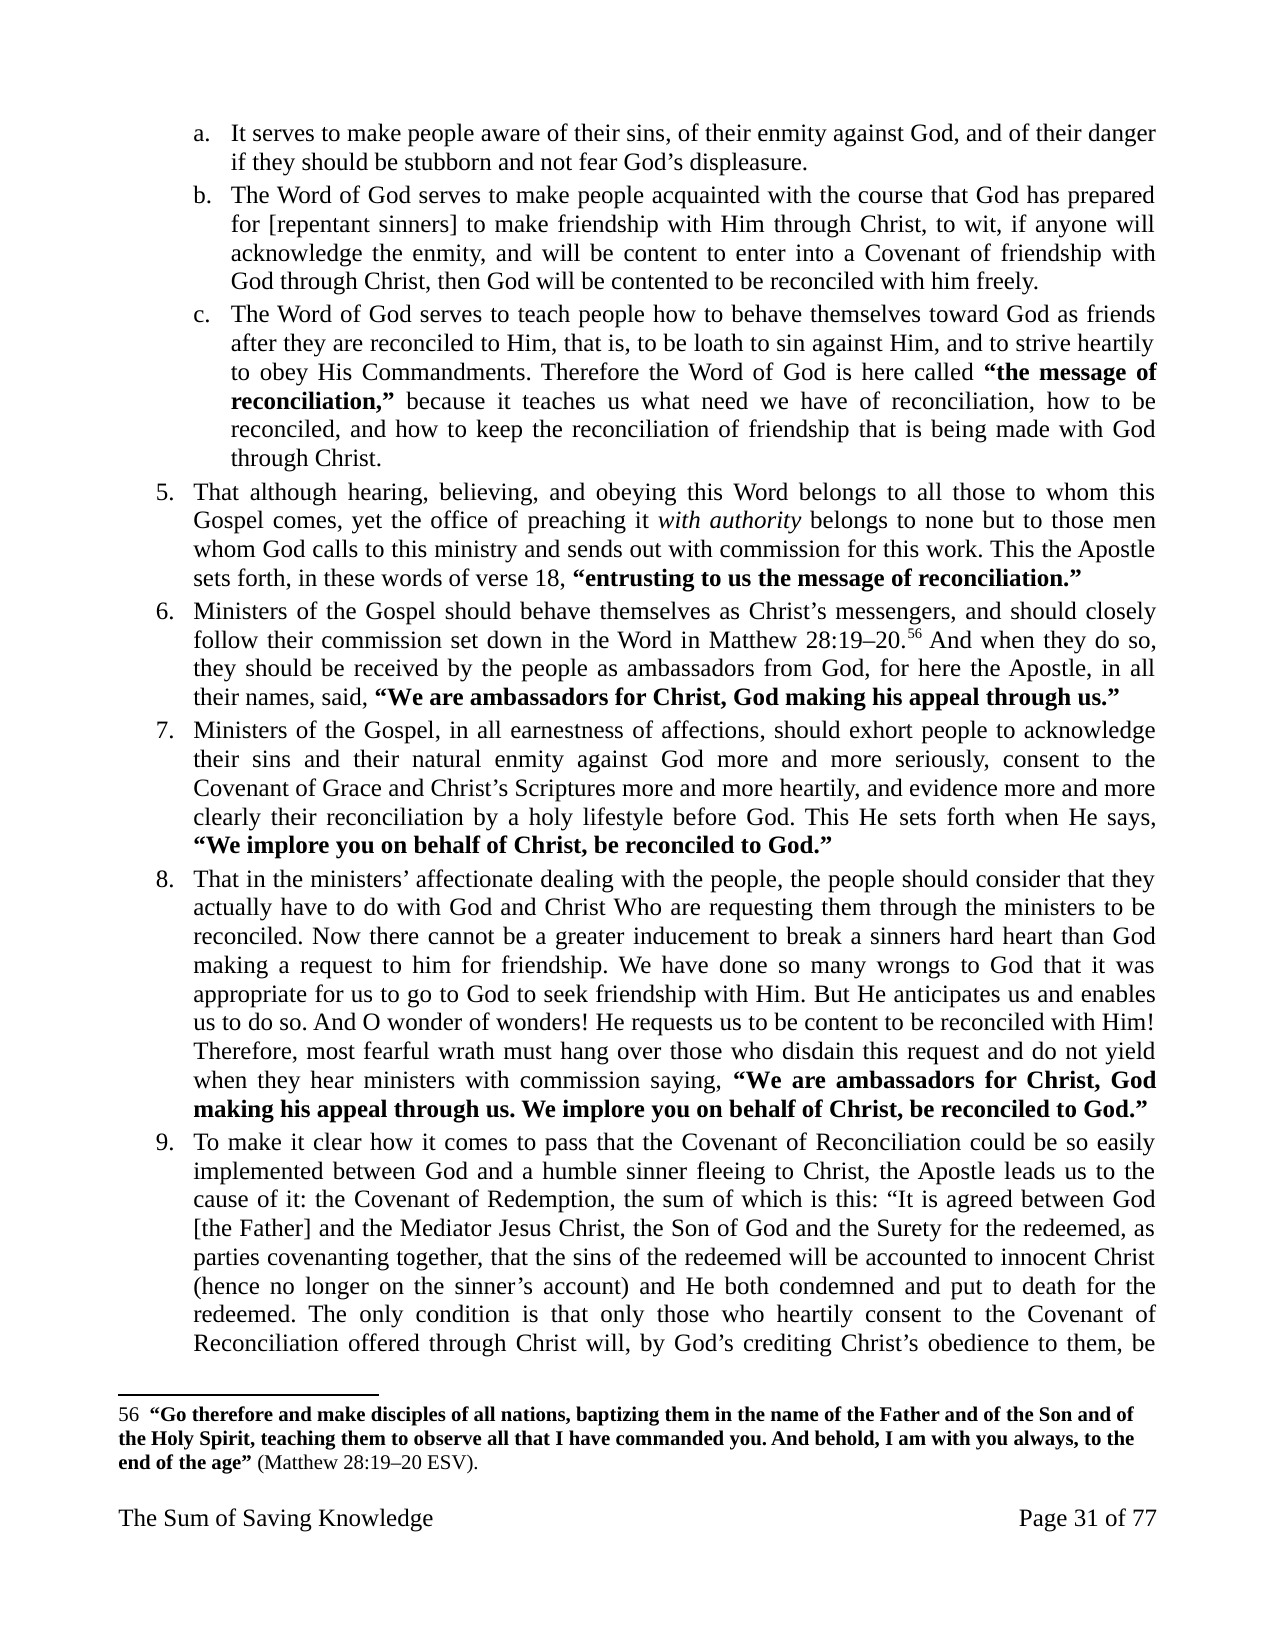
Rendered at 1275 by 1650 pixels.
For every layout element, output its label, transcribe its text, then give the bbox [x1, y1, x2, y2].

list That although hearing, believing, and obeying this Word belongs to all those to whom this Gospel comes, yet the office of preaching it with authority belongs to none but to those men whom God calls to this ministry and sends out with commission for this work. This the Apostle sets forth, in these words of verse 18, “entrusting to us the message of reconciliation.” [156, 477, 1157, 592]
list The Word of God serves to make people acquainted with the course that God has prepared for [repentant sinners] to make friendship with Him through Christ, to wit, if anyone will acknowledge the enmity, and will be content to enter into a Covenant of friendship with God through Christ, then God will be contented to be reconciled with him freely. [193, 180, 1157, 295]
list Ministers of the Gospel should behave themselves as Christ’s messengers, and should closely follow their commission set down in the Word in Matthew 28:19–20. And when they do so, they should be received by the people as ambassadors from God, for here the Apostle, in all their names, said, “We are ambassadors for Christ, God making his appeal through us.” [156, 596, 1157, 711]
list The Word of God serves to teach people how to behave themselves toward God as friends after they are reconciled to Him, that is, to be loath to sin against Him, and to strive heartily to obey His Commandments. Therefore the Word of God is here called “the message of reconciliation,” because it teaches us what need we have of reconciliation, how to be reconciled, and how to keep the reconciliation of friendship that is being made with God through Christ. [193, 299, 1157, 472]
list To make it clear how it comes to pass that the Covenant of Reconciliation could be so easily implemented between God and a humble sinner fleeing to Christ, the Apostle leads us to the cause of it: the Covenant of Redemption, the sum of which is this: “It is agreed between God [the Father] and the Mediator Jesus Christ, the Son of God and the Surety for the redeemed, as parties covenanting together, that the sins of the redeemed will be accounted to innocent Christ (hence no longer on the sinner’s account) and He both condemned and put to death for the redeemed. The only condition is that only those who heartily consent to the Covenant of Reconciliation offered through Christ will, by God’s crediting Christ’s obedience to them, be [156, 1127, 1157, 1357]
list That in the ministers’ affectionate dealing with the people, the people should consider that they actually have to do with God and Christ Who are requesting them through the ministers to be reconciled. Now there cannot be a greater inducement to break a sinners hard heart than God making a request to him for friendship. We have done so many wrongs to God that it was appropriate for us to go to God to seek friendship with Him. But He anticipates us and enables us to do so. And O wonder of wonders! He requests us to be content to be reconciled with Him! Therefore, most fearful wrath must hang over those who disdain this request and do not yield when they hear ministers with commission saying, “We are ambassadors for Christ, God making his appeal through us. We implore you on behalf of Christ, be reconciled to God.” [156, 864, 1157, 1122]
list It serves to make people aware of their sins, of their enmity against God, and of their danger if they should be stubborn and not fear God’s displeasure. [193, 118, 1157, 176]
list “Go therefore and make disciples of all nations, baptizing them in the name of the Father and of the Son and of the Holy Spirit, teaching them to observe all that I have commanded you. And behold, I am with you always, to the end of the age” (Matthew 28:19–20 ESV). [118, 1401, 1157, 1474]
list Ministers of the Gospel, in all earnestness of affections, should exhort people to acknowledge their sins and their natural enmity against God more and more seriously, consent to the Covenant of Grace and Christ’s Scriptures more and more heartily, and evidence more and more clearly their reconciliation by a holy lifestyle before God. This He sets forth when He says, “We implore you on behalf of Christ, be reconciled to God.” [156, 716, 1157, 859]
